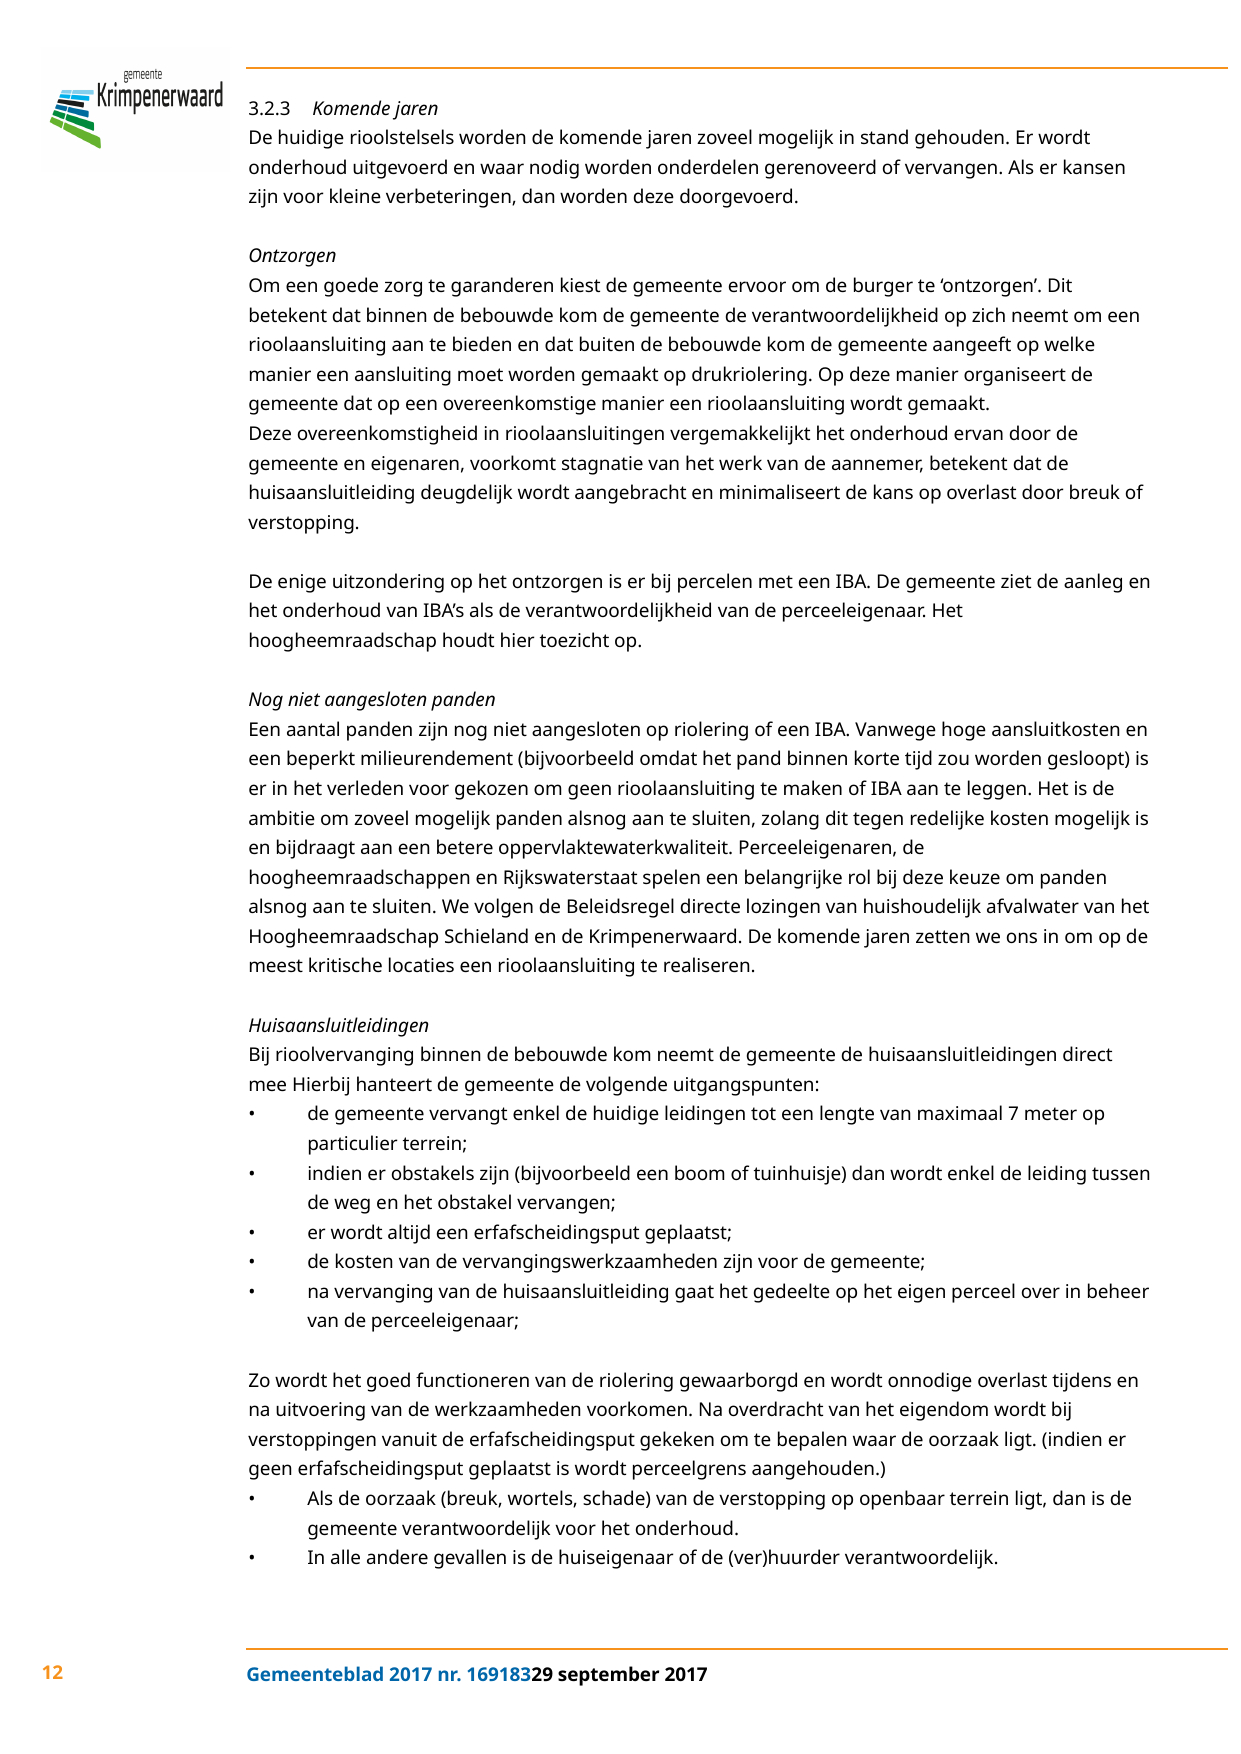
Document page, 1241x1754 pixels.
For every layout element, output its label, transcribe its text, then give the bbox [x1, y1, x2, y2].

list Komende jaren [248, 95, 1152, 121]
text Deze overeenkomstigheid in rioolaansluitingen vergemakkelijkt het onderhoud ervan door de gemeente en eigenaren, voorkomt stagnatie van het werk van de aannemer, betekent dat de huisaansluitleiding deugdelijk wordt aangebracht en minimaliseert de kans op overlast door breuk of verstopping. [248, 420, 1152, 535]
text Bij rioolvervanging binnen de bebouwde kom neemt de gemeente de huisaansluitleidingen direct mee Hierbij hanteert de gemeente de volgende uitgangspunten: [248, 1041, 1152, 1097]
text Om een goede zorg te garanderen kiest de gemeente ervoor om de burger te ‘ontzorgen’. Dit betekent dat binnen de bebouwde kom de gemeente de verantwoordelijkheid op zich neemt om een rioolaansluiting aan te bieden en dat buiten de bebouwde kom de gemeente aangeeft op welke manier een aansluiting moet worden gemaakt op drukriolering. Op deze manier organiseert de gemeente dat op een overeenkomstige manier een rioolaansluiting wordt gemaakt. [248, 272, 1152, 416]
list de gemeente vervangt enkel de huidige leidingen tot een lengte van maximaal 7 meter op particulier terrein; [248, 1101, 1152, 1156]
list Als de oorzaak (breuk, wortels, schade) van de verstopping op openbaar terrein ligt, dan is de gemeente verantwoordelijk voor het onderhoud. [248, 1485, 1152, 1541]
text Huisaansluitleidingen [248, 1012, 1152, 1038]
text De huidige rioolstelsels worden de komende jaren zoveel mogelijk in stand gehouden. Er wordt onderhoud uitgevoerd en waar nodig worden onderdelen gerenoveerd of vervangen. Als er kansen zijn voor kleine verbeteringen, dan worden deze doorgevoerd. [248, 124, 1152, 209]
text Een aantal panden zijn nog niet aangesloten op riolering of een IBA. Vanwege hoge aansluitkosten en een beperkt milieurendement (bijvoorbeeld omdat het pand binnen korte tijd zou worden gesloopt) is er in het verleden voor gekozen om geen rioolaansluiting te maken of IBA aan te leggen. Het is de ambitie om zoveel mogelijk panden alsnog aan te sluiten, zolang dit tegen redelijke kosten mogelijk is en bijdraagt aan een betere oppervlaktewaterkwaliteit. Perceeleigenaren, de hoogheemraadschappen en Rijkswaterstaat spelen een belangrijke rol bij deze keuze om panden alsnog aan te sluiten. We volgen de Beleidsregel directe lozingen van huishoudelijk afvalwater van het Hoogheemraadschap Schieland en de Krimpenerwaard. De komende jaren zetten we ons in om op de meest kritische locaties een rioolaansluiting te realiseren. [248, 716, 1152, 978]
list de kosten van de vervangingswerkzaamheden zijn voor de gemeente; [248, 1248, 1152, 1274]
list na vervanging van de huisaansluitleiding gaat het gedeelte op het eigen perceel over in beheer van de perceeleigenaar; [248, 1278, 1152, 1333]
list er wordt altijd een erfafscheidingsput geplaatst; [248, 1219, 1152, 1245]
picture [41, 47, 231, 172]
text Nog niet aangesloten panden [248, 686, 1152, 712]
list indien er obstakels zijn (bijvoorbeeld een boom of tuinhuisje) dan wordt enkel de leiding tussen de weg en het obstakel vervangen; [248, 1160, 1152, 1215]
text De enige uitzondering op het ontzorgen is er bij percelen met een IBA. De gemeente ziet de aanleg en het onderhoud van IBA’s als de verantwoordelijkheid van de perceeleigenaar. Het hoogheemraadschap houdt hier toezicht op. [248, 568, 1152, 653]
text Zo wordt het goed functioneren van de riolering gewaarborgd en wordt onnodige overlast tijdens en na uitvoering van de werkzaamheden voorkomen. Na overdracht van het eigendom wordt bij verstoppingen vanuit de erfafscheidingsput gekeken om te bepalen waar de oorzaak ligt. (indien er geen erfafscheidingsput geplaatst is wordt perceelgrens aangehouden.) [248, 1367, 1152, 1481]
text Ontzorgen [248, 243, 1152, 268]
list In alle andere gevallen is de huiseigenaar of de (ver)huurder verantwoordelijk. [248, 1544, 1152, 1570]
